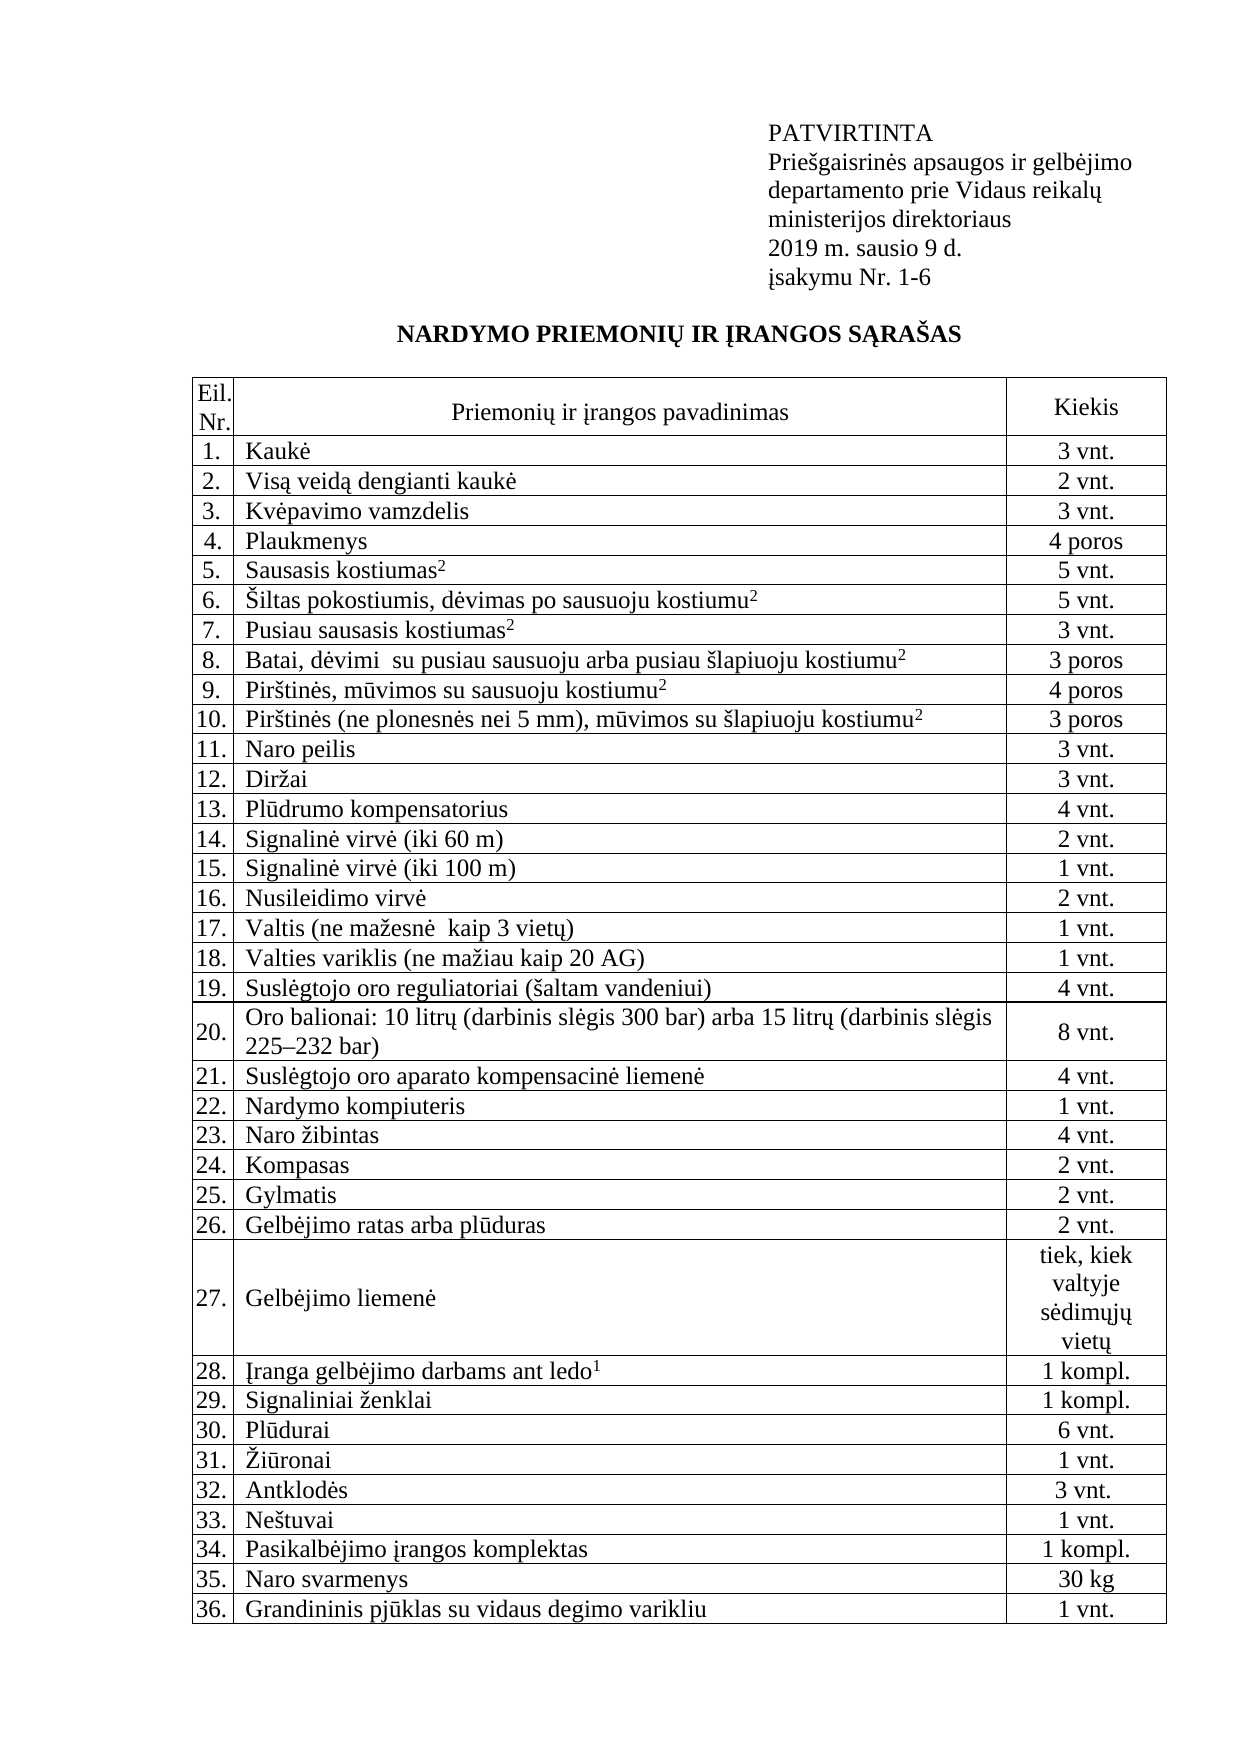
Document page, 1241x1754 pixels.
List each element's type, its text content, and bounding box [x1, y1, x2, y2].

table_header Priemonių ir įrangos pavadinimas [234, 378, 1006, 435]
table_cell 29. [193, 1386, 233, 1414]
table_cell 2 vnt. [1007, 1150, 1166, 1179]
table_cell 30 kg [1007, 1564, 1166, 1593]
table_cell 1 vnt. [1007, 1594, 1166, 1623]
table_cell 4 poros [1007, 526, 1166, 554]
table_cell 1 vnt. [1007, 1505, 1166, 1533]
table_header Kiekis [1007, 378, 1166, 435]
table_cell 7. [193, 615, 233, 644]
table_cell Signaliniai ženklai [234, 1386, 1006, 1414]
table_cell 5 vnt. [1007, 585, 1166, 614]
table_cell Įranga gelbėjimo darbams ant ledo1 [234, 1356, 1006, 1384]
table_cell Pasikalbėjimo įrangos komplektas [234, 1535, 1006, 1563]
table_cell Valties variklis (ne mažiau kaip 20 AG) [234, 943, 1006, 972]
table_cell Suslėgtojo oro aparato kompensacinė liemenė [234, 1061, 1006, 1090]
text ministerijos direktoriaus [177, 204, 1181, 233]
text PATVIRTINTA [177, 118, 1181, 147]
table_cell Plaukmenys [234, 526, 1006, 554]
table_cell 1 kompl. [1007, 1356, 1166, 1384]
table_cell 1 vnt. [1007, 943, 1166, 972]
table_cell 27. [193, 1240, 233, 1355]
table_cell Naro žibintas [234, 1121, 1006, 1149]
table_cell 8 vnt. [1007, 1003, 1166, 1060]
table_cell 3 poros [1007, 705, 1166, 733]
table_cell 20. [193, 1003, 233, 1060]
table_cell 9. [193, 675, 233, 703]
table_cell Kaukė [234, 436, 1006, 465]
text įsakymu Nr. 1-6 [177, 262, 1181, 291]
table_cell Pirštinės (ne plonesnės nei 5 mm), mūvimos su šlapiuoju kostiumu2 [234, 705, 1006, 733]
table_cell Visą veidą dengianti kaukė [234, 466, 1006, 495]
table_cell 8. [193, 645, 233, 674]
table_cell 28. [193, 1356, 233, 1384]
table_cell Nusileidimo virvė [234, 883, 1006, 912]
table_cell 21. [193, 1061, 233, 1090]
table_cell 6 vnt. [1007, 1415, 1166, 1444]
table_cell Batai, dėvimi su pusiau sausuoju arba pusiau šlapiuoju kostiumu2 [234, 645, 1006, 674]
table_cell Grandininis pjūklas su vidaus degimo varikliu [234, 1594, 1006, 1623]
table_cell 4 vnt. [1007, 794, 1166, 823]
table_cell 19. [193, 973, 233, 1001]
table_cell Signalinė virvė (iki 100 m) [234, 854, 1006, 882]
table_cell 32. [193, 1475, 233, 1504]
table_cell 14. [193, 824, 233, 852]
table_cell 3 poros [1007, 645, 1166, 674]
table_cell Plūdurai [234, 1415, 1006, 1444]
table_cell 10. [193, 705, 233, 733]
table_cell 4 poros [1007, 675, 1166, 703]
table_cell 17. [193, 913, 233, 942]
table_cell 4 vnt. [1007, 1061, 1166, 1090]
table_cell Pusiau sausasis kostiumas2 [234, 615, 1006, 644]
table_cell 2 vnt. [1007, 824, 1166, 852]
table_cell 1 kompl. [1007, 1386, 1166, 1414]
text departamento prie Vidaus reikalų [177, 176, 1181, 204]
table_cell 25. [193, 1180, 233, 1209]
table_cell 23. [193, 1121, 233, 1149]
text Priešgaisrinės apsaugos ir gelbėjimo [177, 147, 1181, 176]
table_cell Valtis (ne mažesnė kaip 3 vietų) [234, 913, 1006, 942]
table_header Eil. Nr. [193, 378, 233, 435]
table_cell 1. [193, 436, 233, 465]
table_cell 3. [193, 496, 233, 525]
table_cell 4 vnt. [1007, 1121, 1166, 1149]
table_cell 13. [193, 794, 233, 823]
table_cell 26. [193, 1210, 233, 1239]
table_cell Kompasas [234, 1150, 1006, 1179]
table_cell Gelbėjimo liemenė [234, 1240, 1006, 1355]
table_cell 2 vnt. [1007, 1180, 1166, 1209]
table_cell 3 vnt. [1007, 436, 1166, 465]
table_cell Naro peilis [234, 734, 1006, 763]
table_cell 3 vnt. [1007, 1475, 1166, 1504]
table_cell 1 vnt. [1007, 854, 1166, 882]
table_cell 5. [193, 556, 233, 584]
table_cell 1 vnt. [1007, 913, 1166, 942]
table_cell Neštuvai [234, 1505, 1006, 1533]
table_cell Naro svarmenys [234, 1564, 1006, 1593]
text 2019 m. sausio 9 d. [177, 233, 1181, 262]
table_cell 12. [193, 764, 233, 793]
table_cell 33. [193, 1505, 233, 1533]
table_cell 31. [193, 1445, 233, 1474]
table_cell 3 vnt. [1007, 734, 1166, 763]
table_cell 3 vnt. [1007, 615, 1166, 644]
table_cell 36. [193, 1594, 233, 1623]
table_cell Nardymo kompiuteris [234, 1091, 1006, 1119]
table_cell Gylmatis [234, 1180, 1006, 1209]
table_cell tiek, kiek valtyje sėdimųjų vietų [1007, 1240, 1166, 1355]
table_cell 4. [193, 526, 233, 554]
table_cell 4 vnt. [1007, 973, 1166, 1001]
table_cell 2. [193, 466, 233, 495]
table_cell Šiltas pokostiumis, dėvimas po sausuoju kostiumu2 [234, 585, 1006, 614]
table_cell Kvėpavimo vamzdelis [234, 496, 1006, 525]
table_cell 1 vnt. [1007, 1445, 1166, 1474]
table_cell 35. [193, 1564, 233, 1593]
table_cell 2 vnt. [1007, 1210, 1166, 1239]
table_cell Diržai [234, 764, 1006, 793]
table_cell 1 kompl. [1007, 1535, 1166, 1563]
table_cell 3 vnt. [1007, 764, 1166, 793]
table_cell 34. [193, 1535, 233, 1563]
table_cell 24. [193, 1150, 233, 1179]
table_cell 6. [193, 585, 233, 614]
table_cell 22. [193, 1091, 233, 1119]
table_cell 11. [193, 734, 233, 763]
table_cell Žiūronai [234, 1445, 1006, 1474]
table_cell Oro balionai: 10 litrų (darbinis slėgis 300 bar) arba 15 litrų (darbinis slėgis 225–232 bar) [234, 1003, 1006, 1060]
table_cell Signalinė virvė (iki 60 m) [234, 824, 1006, 852]
text NARDYMO PRIEMONIŲ IR ĮRANGOS SĄRAŠAS [177, 319, 1181, 348]
table_cell 5 vnt. [1007, 556, 1166, 584]
table_cell 16. [193, 883, 233, 912]
table_cell 3 vnt. [1007, 496, 1166, 525]
table_cell 1 vnt. [1007, 1091, 1166, 1119]
table_cell 18. [193, 943, 233, 972]
table_cell Sausasis kostiumas2 [234, 556, 1006, 584]
table_cell Gelbėjimo ratas arba plūduras [234, 1210, 1006, 1239]
table_cell Plūdrumo kompensatorius [234, 794, 1006, 823]
table_cell 30. [193, 1415, 233, 1444]
table_cell Pirštinės, mūvimos su sausuoju kostiumu2 [234, 675, 1006, 703]
table_cell Antklodės [234, 1475, 1006, 1504]
table_cell 2 vnt. [1007, 883, 1166, 912]
table_cell 15. [193, 854, 233, 882]
table_cell 2 vnt. [1007, 466, 1166, 495]
table_cell Suslėgtojo oro reguliatoriai (šaltam vandeniui) [234, 973, 1006, 1001]
